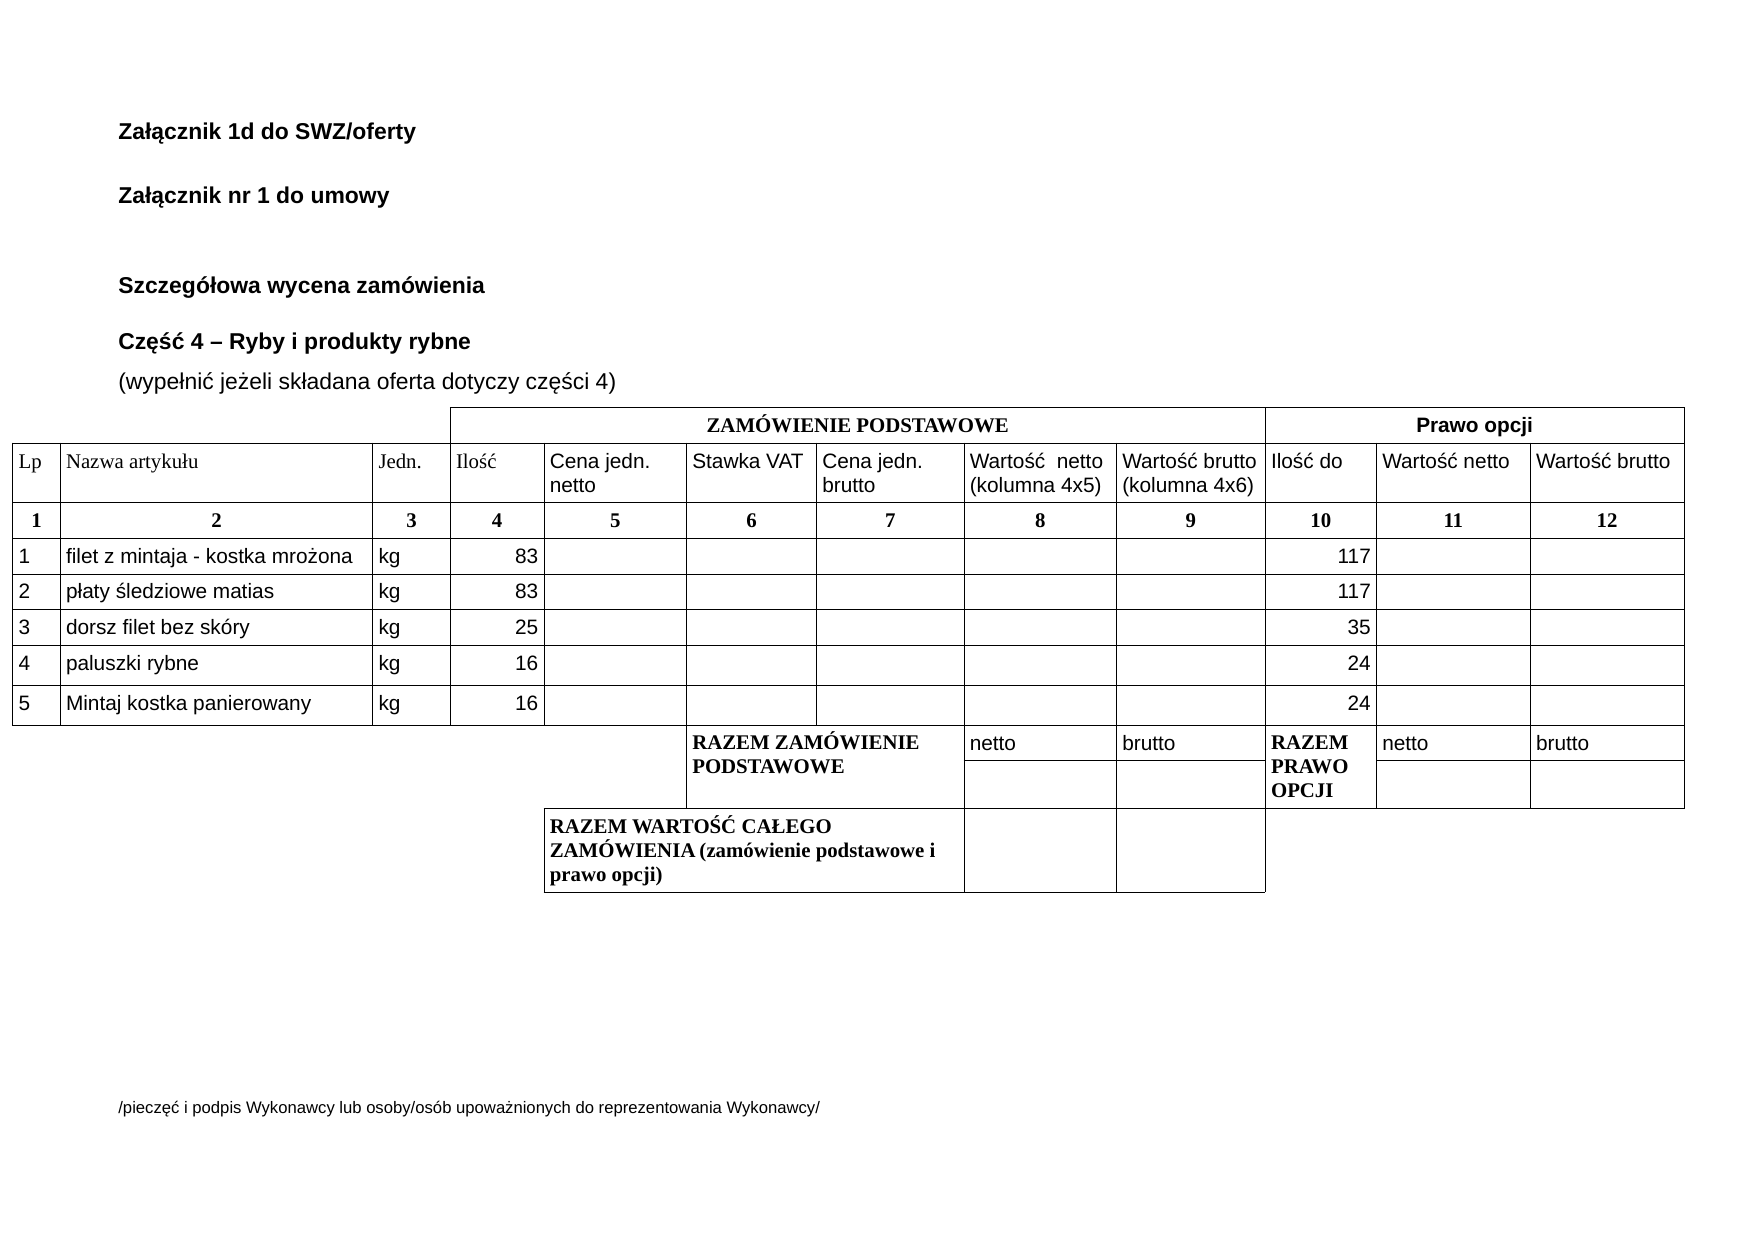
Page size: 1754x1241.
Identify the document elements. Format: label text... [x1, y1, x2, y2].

table_cell [1117, 575, 1265, 609]
table_cell 83 [451, 539, 544, 573]
table_cell kg [373, 575, 450, 609]
table_cell [1117, 646, 1265, 684]
table_cell 16 [451, 646, 544, 684]
table_cell 2 [61, 503, 372, 538]
table_header [13, 407, 450, 443]
subtitle Załącznik nr 1 do umowy [118, 182, 1636, 209]
table_cell 1 [13, 503, 60, 538]
table_cell RAZEM WARTOŚĆ CAŁEGO ZAMÓWIENIA (zamówienie podstawowe i prawo opcji) [545, 809, 964, 892]
table_cell [817, 539, 964, 573]
table_cell [1531, 686, 1684, 724]
text (wypełnić jeżeli składana oferta dotyczy części 4) [118, 368, 1636, 394]
table_cell [1377, 539, 1530, 573]
table_cell [1531, 575, 1684, 609]
table_cell [545, 686, 686, 724]
table_cell Cena jedn. brutto [817, 444, 964, 502]
table_cell 24 [1266, 646, 1376, 684]
table_cell 4 [451, 503, 544, 538]
table_cell Stawka VAT [687, 444, 816, 502]
table_cell Nazwa artykułu [61, 444, 372, 502]
table_cell brutto [1117, 726, 1265, 760]
table_cell RAZEM PRAWO OPCJI [1266, 726, 1376, 808]
table_cell [1117, 686, 1265, 724]
table_cell dorsz filet bez skóry [61, 610, 372, 645]
table_cell płaty śledziowe matias [61, 575, 372, 609]
table_cell 83 [451, 575, 544, 609]
table_cell kg [373, 539, 450, 573]
table_cell 16 [451, 686, 544, 724]
table_cell kg [373, 646, 450, 684]
table_cell [1377, 686, 1530, 724]
table_cell paluszki rybne [61, 646, 372, 684]
table_cell [1377, 575, 1530, 609]
table_cell kg [373, 610, 450, 645]
table_cell brutto [1531, 726, 1684, 760]
table_cell [1117, 761, 1265, 808]
table_cell [1531, 646, 1684, 684]
table_cell [687, 646, 816, 684]
table_cell [1377, 646, 1530, 684]
subtitle Załącznik 1d do SWZ/oferty [118, 118, 1636, 144]
table_cell netto [965, 726, 1116, 760]
table_cell kg [373, 686, 450, 724]
table_cell Mintaj kostka panierowany [61, 686, 372, 724]
table_cell [1377, 761, 1530, 808]
table_cell [13, 726, 686, 808]
table_cell [965, 686, 1116, 724]
table_cell 8 [965, 503, 1116, 538]
table_cell [13, 808, 544, 892]
table_cell 24 [1266, 686, 1376, 724]
text /pieczęć i podpis Wykonawcy lub osoby/osób upoważnionych do reprezentowania Wykonawcy/ [118, 1098, 1636, 1117]
table_cell [965, 646, 1116, 684]
table_cell Lp [13, 444, 60, 502]
table_header ZAMÓWIENIE PODSTAWOWE [451, 408, 1265, 443]
table_cell 117 [1266, 539, 1376, 573]
table_cell [965, 761, 1116, 808]
table_cell 3 [373, 503, 450, 538]
table_cell 3 [13, 610, 60, 645]
table_cell 5 [13, 686, 60, 724]
table_cell [817, 575, 964, 609]
table_cell [965, 809, 1116, 892]
table_cell [545, 646, 686, 684]
table_cell 7 [817, 503, 964, 538]
table_cell 11 [1377, 503, 1530, 538]
table_cell [1117, 610, 1265, 645]
table_cell [1531, 539, 1684, 573]
table_cell [965, 539, 1116, 573]
table_cell 6 [687, 503, 816, 538]
table_cell [687, 610, 816, 645]
table_cell RAZEM ZAMÓWIENIE PODSTAWOWE [687, 726, 964, 808]
table_cell [1266, 809, 1684, 892]
table_cell 12 [1531, 503, 1684, 538]
table_cell 2 [13, 575, 60, 609]
table_cell 4 [13, 646, 60, 684]
text Szczegółowa wycena zamówienia [118, 272, 1636, 298]
table_cell [545, 575, 686, 609]
table_cell [965, 610, 1116, 645]
table_cell netto [1377, 726, 1530, 760]
table_header Prawo opcji [1266, 408, 1684, 443]
table_cell filet z mintaja - kostka mrożona [61, 539, 372, 573]
table_cell Jedn. [373, 444, 450, 502]
table_cell 10 [1266, 503, 1376, 538]
table_cell [817, 646, 964, 684]
table_cell [545, 539, 686, 573]
table_cell 35 [1266, 610, 1376, 645]
table_cell Wartość brutto (kolumna 4x6) [1117, 444, 1265, 502]
table_cell 117 [1266, 575, 1376, 609]
table_cell [1377, 610, 1530, 645]
table_cell [545, 610, 686, 645]
table_cell [1531, 761, 1684, 808]
table_cell [1531, 610, 1684, 645]
table_cell [1117, 539, 1265, 573]
table_cell Wartość brutto [1531, 444, 1684, 502]
table_cell Wartość netto (kolumna 4x5) [965, 444, 1116, 502]
table_cell [687, 575, 816, 609]
table_cell Wartość netto [1377, 444, 1530, 502]
table_cell [817, 686, 964, 724]
table_cell Cena jedn. netto [545, 444, 686, 502]
text Część 4 – Ryby i produkty rybne [118, 328, 1636, 354]
table_cell 25 [451, 610, 544, 645]
table_cell [687, 539, 816, 573]
table_cell [965, 575, 1116, 609]
table_cell [817, 610, 964, 645]
table_cell [687, 686, 816, 724]
table_cell 5 [545, 503, 686, 538]
table_cell 1 [13, 539, 60, 573]
table_cell Ilość do [1266, 444, 1376, 502]
table_cell 9 [1117, 503, 1265, 538]
table_cell [1117, 809, 1265, 892]
table_cell Ilość [451, 444, 544, 502]
